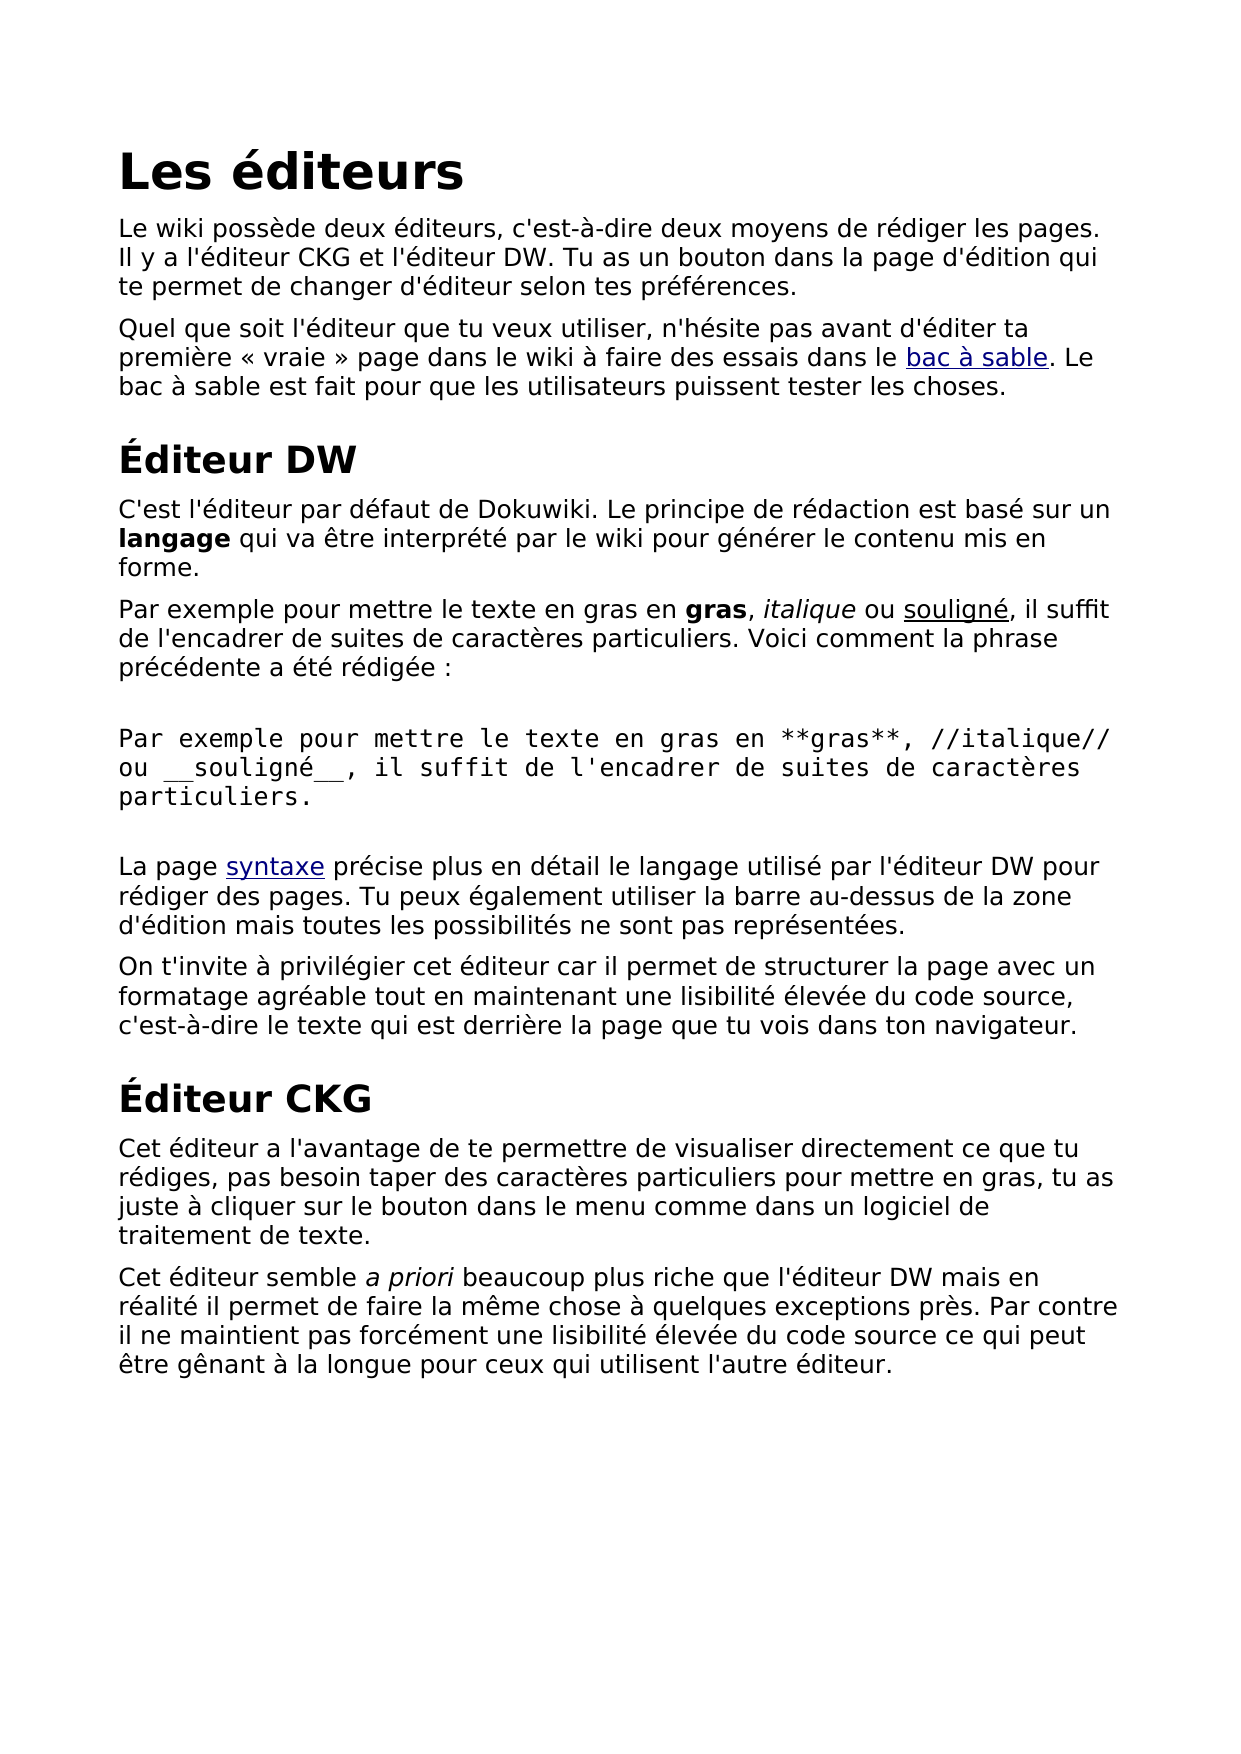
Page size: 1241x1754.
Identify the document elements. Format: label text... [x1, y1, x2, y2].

subtitle Éditeur DW [118, 439, 1122, 482]
text Par exemple pour mettre le texte en gras en **gras**, //italique// ou __souligné__, il suffit de l'encadrer de suites de caractères particuliers. [118, 695, 1122, 841]
text La page syntaxe précise plus en détail le langage utilisé par l'éditeur DW pour rédiger des pages. Tu peux également utiliser la barre au-dessus de la zone d'édition mais toutes les possibilités ne sont pas représentées. [118, 853, 1122, 940]
text Le wiki possède deux éditeurs, c'est-à-dire deux moyens de rédiger les pages. Il y a l'éditeur CKG et l'éditeur DW. Tu as un bouton dans la page d'édition qui te permet de changer d'éditeur selon tes préférences. [118, 214, 1122, 301]
text C'est l'éditeur par défaut de Dokuwiki. Le principe de rédaction est basé sur un langage qui va être interprété par le wiki pour générer le contenu mis en forme. [118, 495, 1122, 582]
subtitle Éditeur CKG [118, 1078, 1122, 1121]
text On t'invite à privilégier cet éditeur car il permet de structurer la page avec un formatage agréable tout en maintenant une lisibilité élevée du code source, c'est-à-dire le texte qui est derrière la page que tu vois dans ton navigateur. [118, 953, 1122, 1040]
text Par exemple pour mettre le texte en gras en gras, italique ou souligné, il suffit de l'encadrer de suites de caractères particuliers. Voici comment la phrase précédente a été rédigée : [118, 595, 1122, 682]
text Quel que soit l'éditeur que tu veux utiliser, n'hésite pas avant d'éditer ta première « vraie » page dans le wiki à faire des essais dans le bac à sable. Le bac à sable est fait pour que les utilisateurs puissent tester les choses. [118, 314, 1122, 401]
text Cet éditeur semble a priori beaucoup plus riche que l'éditeur DW mais en réalité il permet de faire la même chose à quelques exceptions près. Par contre il ne maintient pas forcément une lisibilité élevée du code source ce qui peut être gênant à la longue pour ceux qui utilisent l'autre éditeur. [118, 1263, 1122, 1379]
subtitle Les éditeurs [118, 143, 1122, 201]
text Cet éditeur a l'avantage de te permettre de visualiser directement ce que tu rédiges, pas besoin taper des caractères particuliers pour mettre en gras, tu as juste à cliquer sur le bouton dans le menu comme dans un logiciel de traitement de texte. [118, 1134, 1122, 1250]
